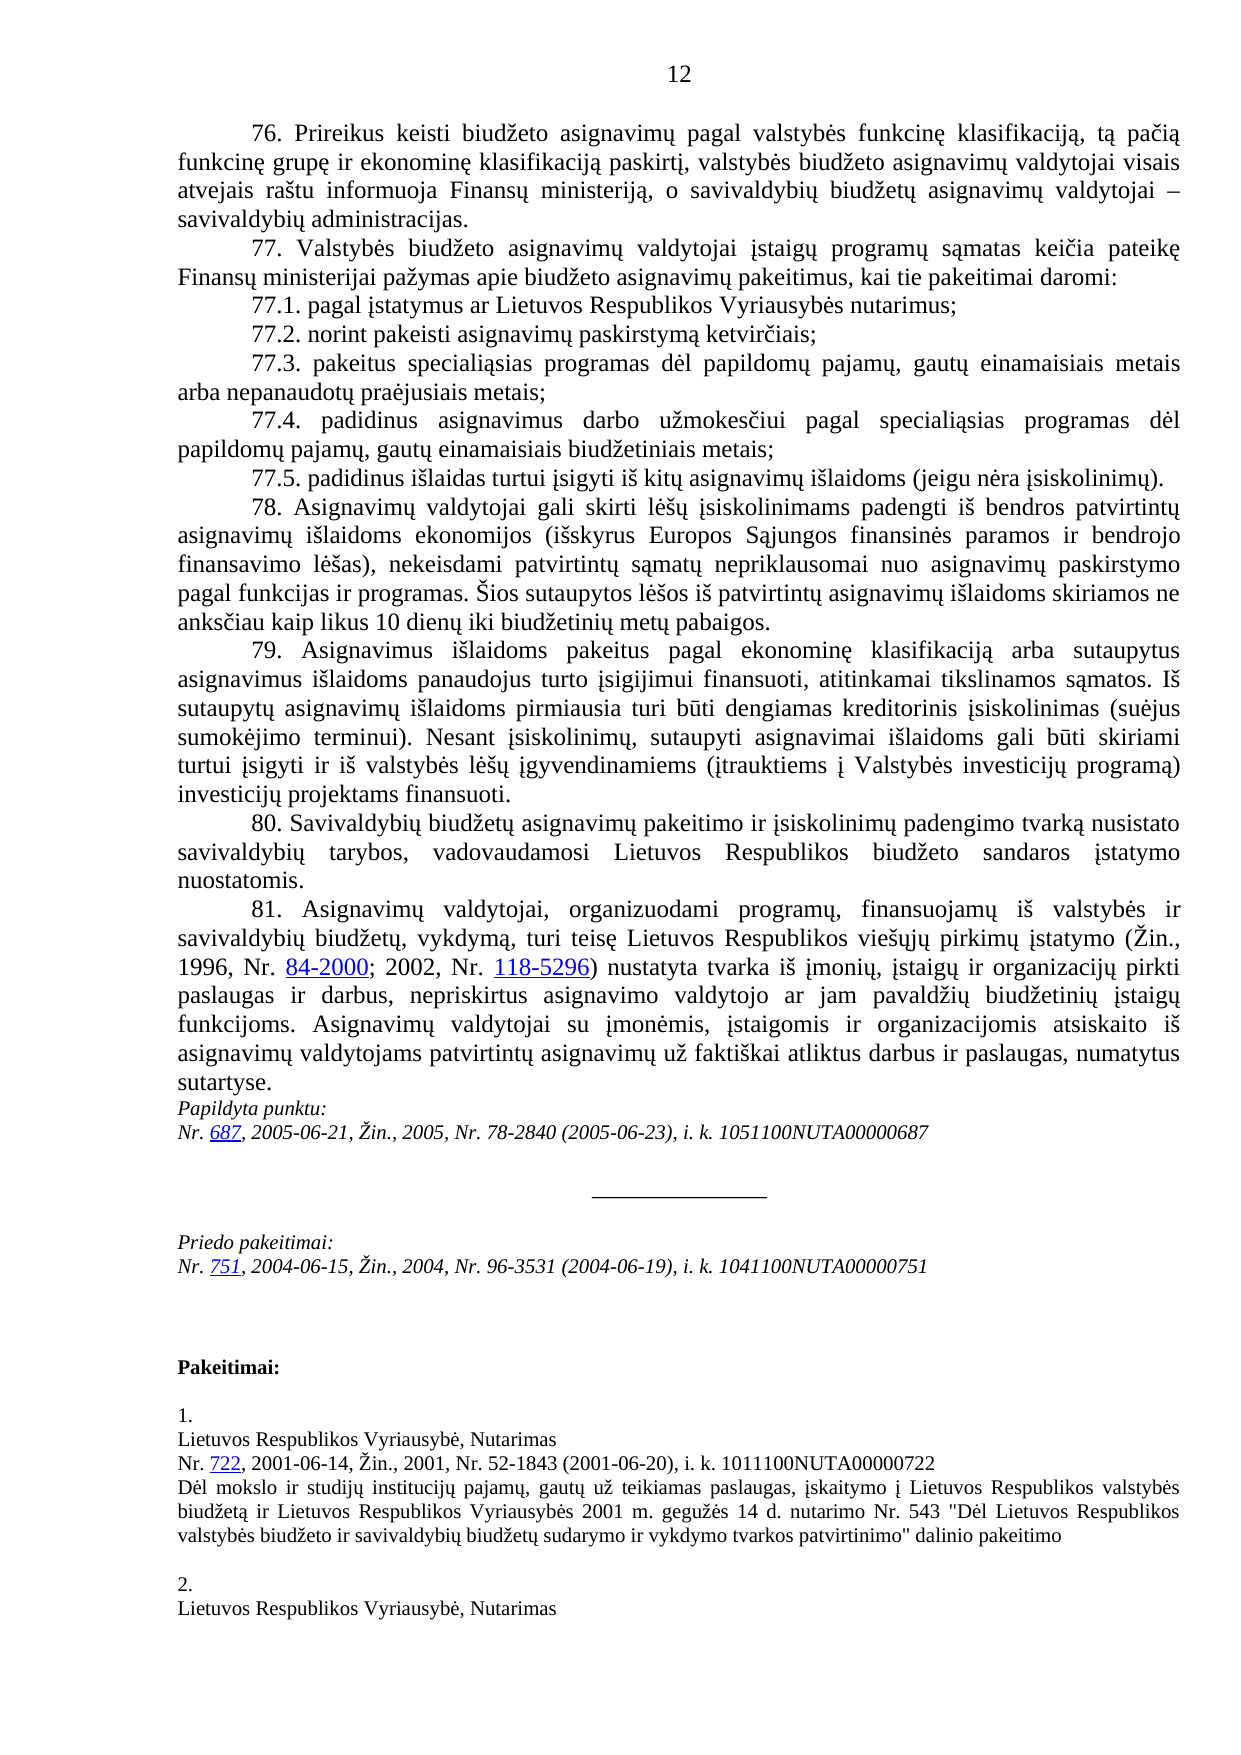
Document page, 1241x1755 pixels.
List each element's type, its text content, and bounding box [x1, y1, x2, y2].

text Nr. 687, 2005-06-21, Žin., 2005, Nr. 78-2840 (2005-06-23), i. k. 1051100NUTA00000687 [177, 1120, 1181, 1144]
text 80. Savivaldybių biudžetų asignavimų pakeitimo ir įsiskolinimų padengimo tvarką nusistato savivaldybių tarybos, vadovaudamosi Lietuvos Respublikos biudžeto sandaros įstatymo nuostatomis. [177, 808, 1181, 894]
text 77.1. pagal įstatymus ar Lietuvos Respublikos Vyriausybės nutarimus; [177, 291, 1181, 319]
text 77.3. pakeitus specialiąsias programas dėl papildomų pajamų, gautų einamaisiais metais arba nepanaudotų praėjusiais metais; [177, 348, 1181, 406]
text 2. [177, 1572, 1181, 1596]
text 81. Asignavimų valdytojai, organizuodami programų, finansuojamų iš valstybės ir savivaldybių biudžetų, vykdymą, turi teisę Lietuvos Respublikos viešųjų pirkimų įstatymo (Žin., 1996, Nr. 84-2000; 2002, Nr. 118-5296) nustatyta tvarka iš įmonių, įstaigų ir organizacijų pirkti paslaugas ir darbus, nepriskirtus asignavimo valdytojo ar jam pavaldžių biudžetinių įstaigų funkcijoms. Asignavimų valdytojai su įmonėmis, įstaigomis ir organizacijomis atsiskaito iš asignavimų valdytojams patvirtintų asignavimų už faktiškai atliktus darbus ir paslaugas, numatytus sutartyse. [177, 894, 1181, 1096]
text 78. Asignavimų valdytojai gali skirti lėšų įsiskolinimams padengti iš bendros patvirtintų asignavimų išlaidoms ekonomijos (išskyrus Europos Sąjungos finansinės paramos ir bendrojo finansavimo lėšas), nekeisdami patvirtintų sąmatų nepriklausomai nuo asignavimų paskirstymo pagal funkcijas ir programas. Šios sutaupytos lėšos iš patvirtintų asignavimų išlaidoms skiriamos ne anksčiau kaip likus 10 dienų iki biudžetinių metų pabaigos. [177, 492, 1181, 636]
text Nr. 722, 2001-06-14, Žin., 2001, Nr. 52-1843 (2001-06-20), i. k. 1011100NUTA00000722 [177, 1451, 1181, 1475]
text 79. Asignavimus išlaidoms pakeitus pagal ekonominę klasifikaciją arba sutaupytus asignavimus išlaidoms panaudojus turto įsigijimui finansuoti, atitinkamai tikslinamos sąmatos. Iš sutaupytų asignavimų išlaidoms pirmiausia turi būti dengiamas kreditorinis įsiskolinimas (suėjus sumokėjimo terminui). Nesant įsiskolinimų, sutaupyti asignavimai išlaidoms gali būti skiriami turtui įsigyti ir iš valstybės lėšų įgyvendinamiems (įtrauktiems į Valstybės investicijų programą) investicijų projektams finansuoti. [177, 636, 1181, 808]
text 77.2. norint pakeisti asignavimų paskirstymą ketvirčiais; [177, 319, 1181, 348]
text 77. Valstybės biudžeto asignavimų valdytojai įstaigų programų sąmatas keičia pateikę Finansų ministerijai pažymas apie biudžeto asignavimų pakeitimus, kai tie pakeitimai daromi: [177, 233, 1181, 291]
text Lietuvos Respublikos Vyriausybė, Nutarimas [177, 1596, 1181, 1620]
text 77.4. padidinus asignavimus darbo užmokesčiui pagal specialiąsias programas dėl papildomų pajamų, gautų einamaisiais biudžetiniais metais; [177, 406, 1181, 463]
text 76. Prireikus keisti biudžeto asignavimų pagal valstybės funkcinę klasifikaciją, tą pačią funkcinę grupę ir ekonominę klasifikaciją paskirtį, valstybės biudžeto asignavimų valdytojai visais atvejais raštu informuoja Finansų ministeriją, o savivaldybių biudžetų asignavimų valdytojai – savivaldybių administracijas. [177, 118, 1181, 233]
text Papildyta punktu: [177, 1096, 1181, 1120]
text Nr. 751, 2004-06-15, Žin., 2004, Nr. 96-3531 (2004-06-19), i. k. 1041100NUTA00000751 [177, 1254, 1181, 1278]
text 1. [177, 1403, 1181, 1427]
text ______________ [177, 1172, 1181, 1201]
text Priedo pakeitimai: [177, 1230, 1181, 1254]
text 77.5. padidinus išlaidas turtui įsigyti iš kitų asignavimų išlaidoms (jeigu nėra įsiskolinimų). [177, 463, 1181, 492]
text Pakeitimai: [177, 1355, 1181, 1379]
text Dėl mokslo ir studijų institucijų pajamų, gautų už teikiamas paslaugas, įskaitymo į Lietuvos Respublikos valstybės biudžetą ir Lietuvos Respublikos Vyriausybės 2001 m. gegužės 14 d. nutarimo Nr. 543 "Dėl Lietuvos Respublikos valstybės biudžeto ir savivaldybių biudžetų sudarymo ir vykdymo tvarkos patvirtinimo" dalinio pakeitimo [177, 1475, 1181, 1547]
text Lietuvos Respublikos Vyriausybė, Nutarimas [177, 1427, 1181, 1451]
